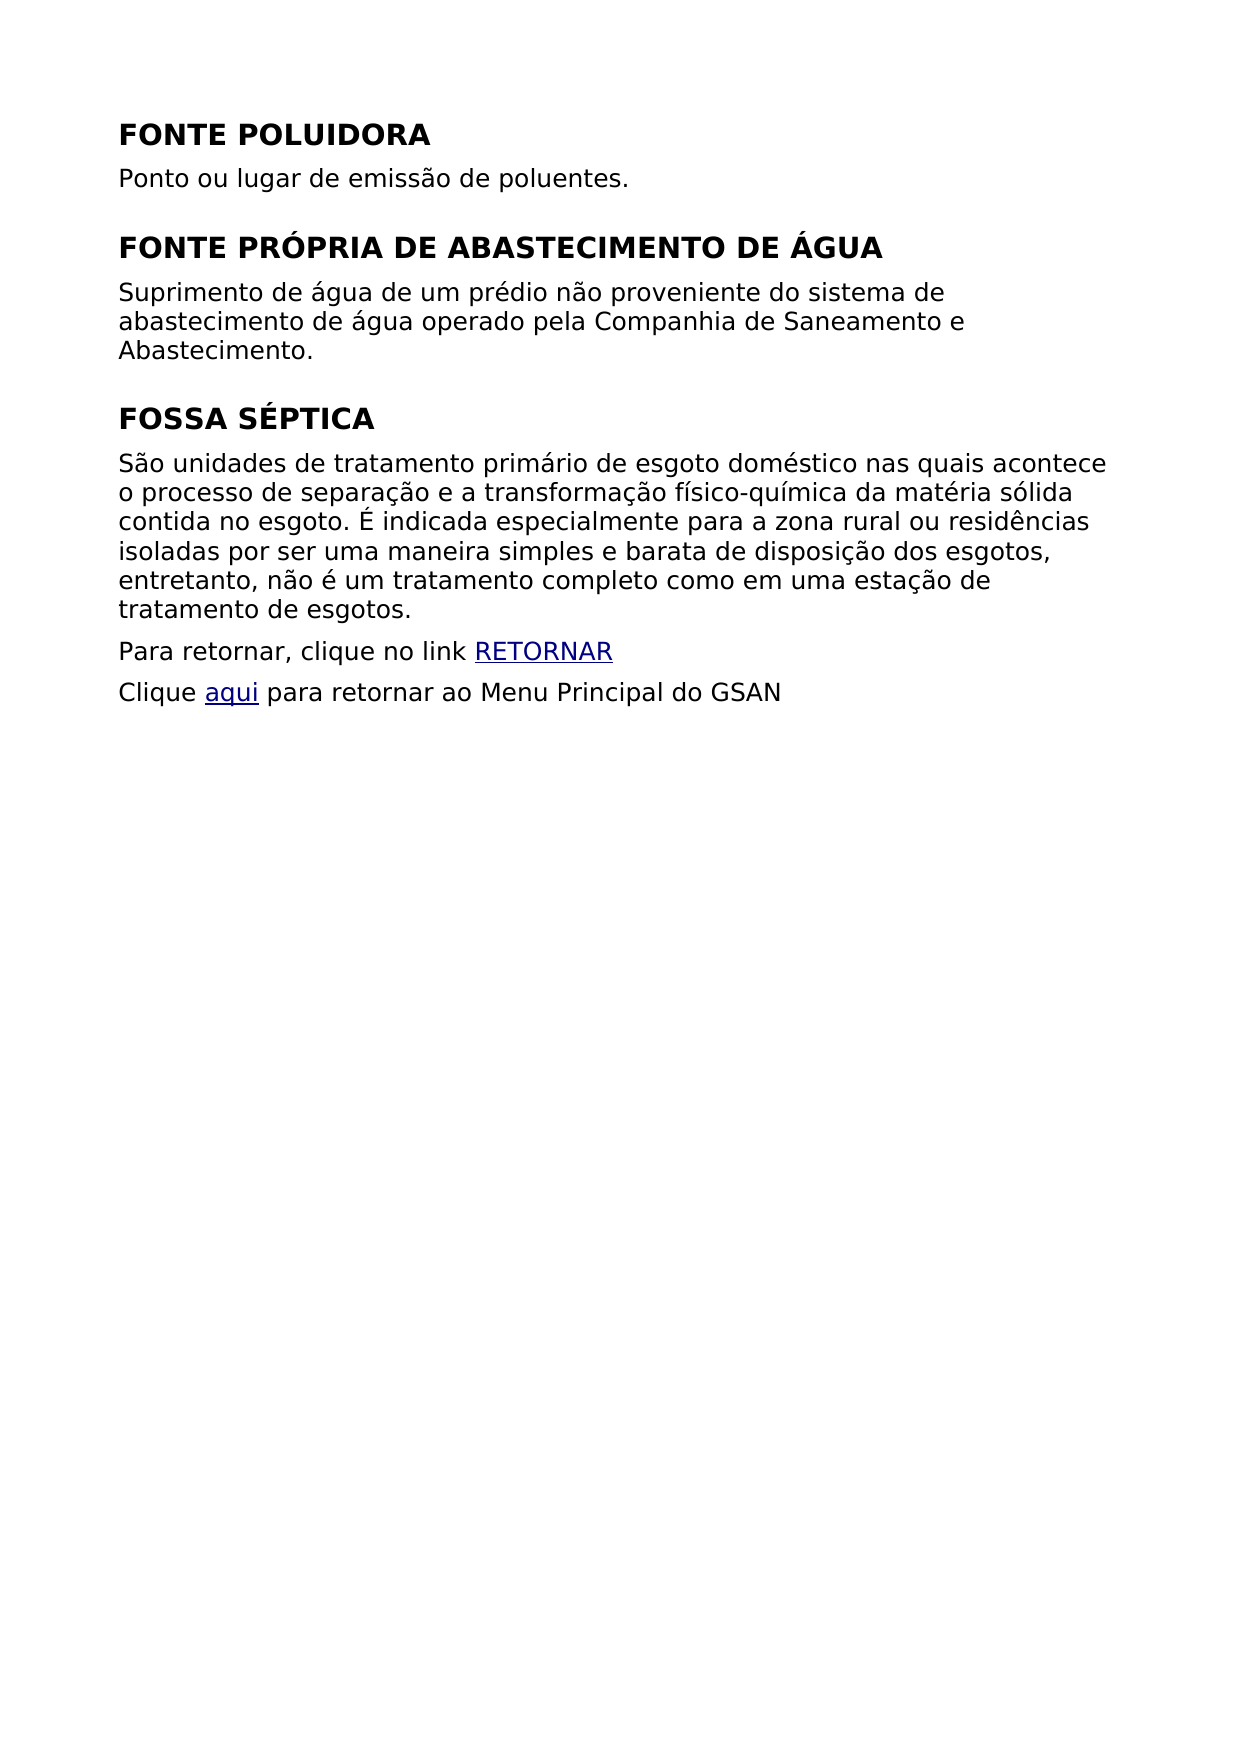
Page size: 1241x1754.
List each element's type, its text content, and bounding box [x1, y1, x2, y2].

subtitle FOSSA SÉPTICA [118, 403, 1122, 437]
text Suprimento de água de um prédio não proveniente do sistema de abastecimento de água operado pela Companhia de Saneamento e Abastecimento. [118, 278, 1122, 365]
text Clique aqui para retornar ao Menu Principal do GSAN [118, 678, 1122, 707]
text Para retornar, clique no link RETORNAR [118, 637, 1122, 666]
text São unidades de tratamento primário de esgoto doméstico nas quais acontece o processo de separação e a transformação físico-química da matéria sólida contida no esgoto. É indicada especialmente para a zona rural ou residências isoladas por ser uma maneira simples e barata de disposição dos esgotos, entretanto, não é um tratamento completo como em uma estação de tratamento de esgotos. [118, 449, 1122, 624]
text Ponto ou lugar de emissão de poluentes. [118, 164, 1122, 194]
subtitle FONTE POLUIDORA [118, 118, 1122, 152]
subtitle FONTE PRÓPRIA DE ABASTECIMENTO DE ÁGUA [118, 231, 1122, 265]
